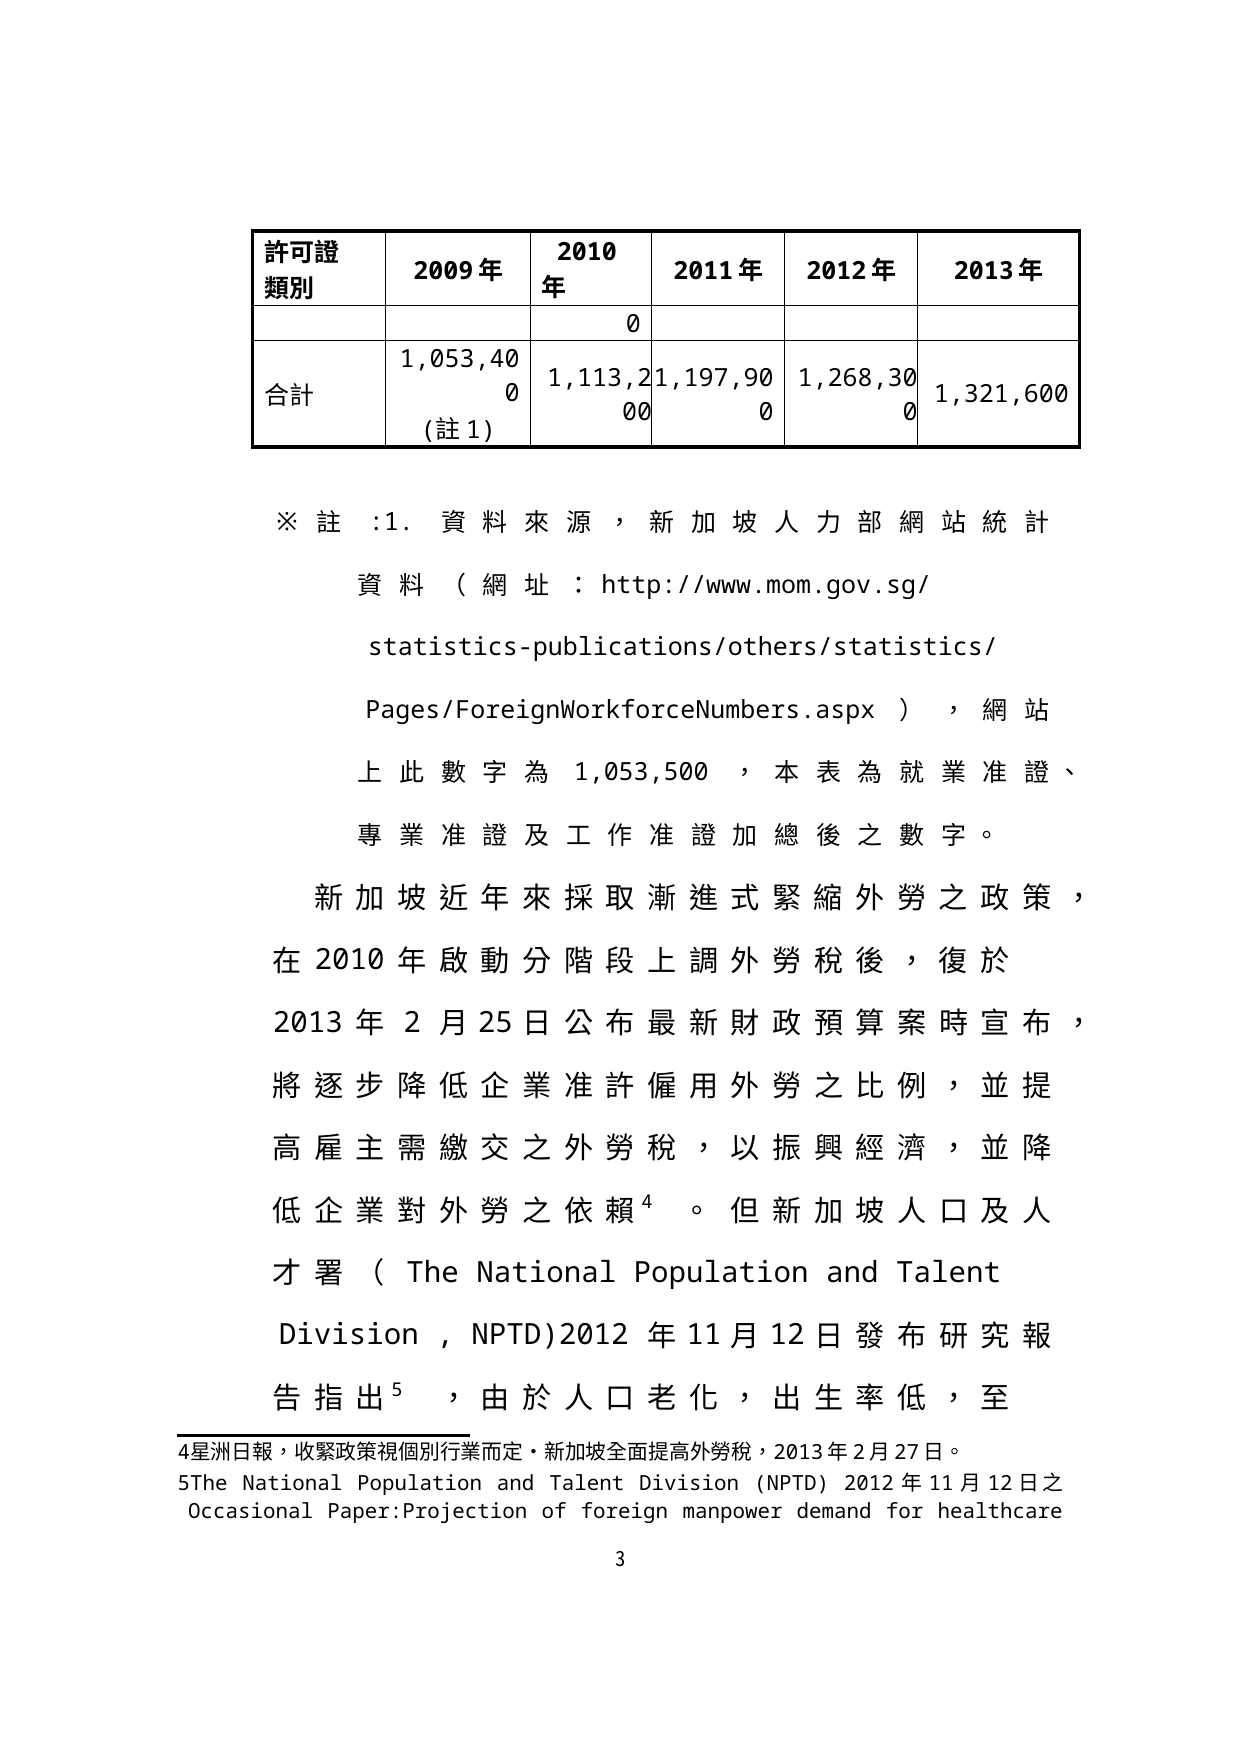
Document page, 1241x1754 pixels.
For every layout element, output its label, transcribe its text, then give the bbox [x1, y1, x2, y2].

table_cell [785, 306, 917, 340]
text 星洲日報，收緊政策視個別行業而定‧新加坡全面提高外勞稅，2013年2月27日。 [177, 1436, 1063, 1466]
table_cell [918, 306, 1078, 340]
table_header 2010年 [531, 233, 651, 305]
table_cell 0 [531, 306, 651, 340]
table_header 許可證 類別 [254, 233, 385, 305]
table_cell 1,113,200 [531, 341, 651, 445]
table_cell 合計 [254, 341, 385, 445]
table_cell 1,268,300 [785, 341, 917, 445]
table_header 2009年 [386, 233, 530, 305]
table_cell [254, 306, 385, 340]
table_header 2013年 [918, 233, 1078, 305]
table_cell 1,321,600 [918, 341, 1078, 445]
table_header 2011年 [652, 233, 784, 305]
table_cell 1,053,400 (註1) [386, 341, 530, 445]
table_cell [386, 306, 530, 340]
text The National Population and Talent Division (NPTD) 2012年11月12日之Occasional Paper:Projection of foreign manpower demand for healthcare [177, 1466, 1063, 1525]
table_cell 1,197,900 [652, 341, 784, 445]
table_cell [652, 306, 784, 340]
text 新加坡近年來採取漸進式緊縮外勞之政策，在2010年啟動分階段上調外勞稅後，復於2013年2月25日公布最新財政預算案時宣布，將逐步降低企業准許僱用外勞之比例，並提高雇主需繳交之外勞稅，以振興經濟，並降低企業對外勞之依賴。但新加坡人口及人才署（The National Population and Talent Division , NPTD)2012年11月12日發布研究報告指出，由於人口老化，出生率低，至2030年，新加坡對醫療照護、營造建築業以及家事外勞之需求仍持續增加，其中家事外勞部分，因家有老人之家庭以及雙薪家庭持續增加，對家事外勞之需求也將大幅成長，預計自2011年之19萬8000人增至2030年之30萬人。 [242, 854, 1058, 1417]
table_header 2012年 [785, 233, 917, 305]
text ※註:1.資料來源，新加坡人力部網站統計資料（網址：http://www.mom.gov.sg/statistics-publications/others/statistics/Pages/ForeignWorkforceNumbers.aspx），網站上此數字為1,053,500，本表為就業准證、專業准證及工作准證加總後之數字。 [242, 479, 1058, 854]
